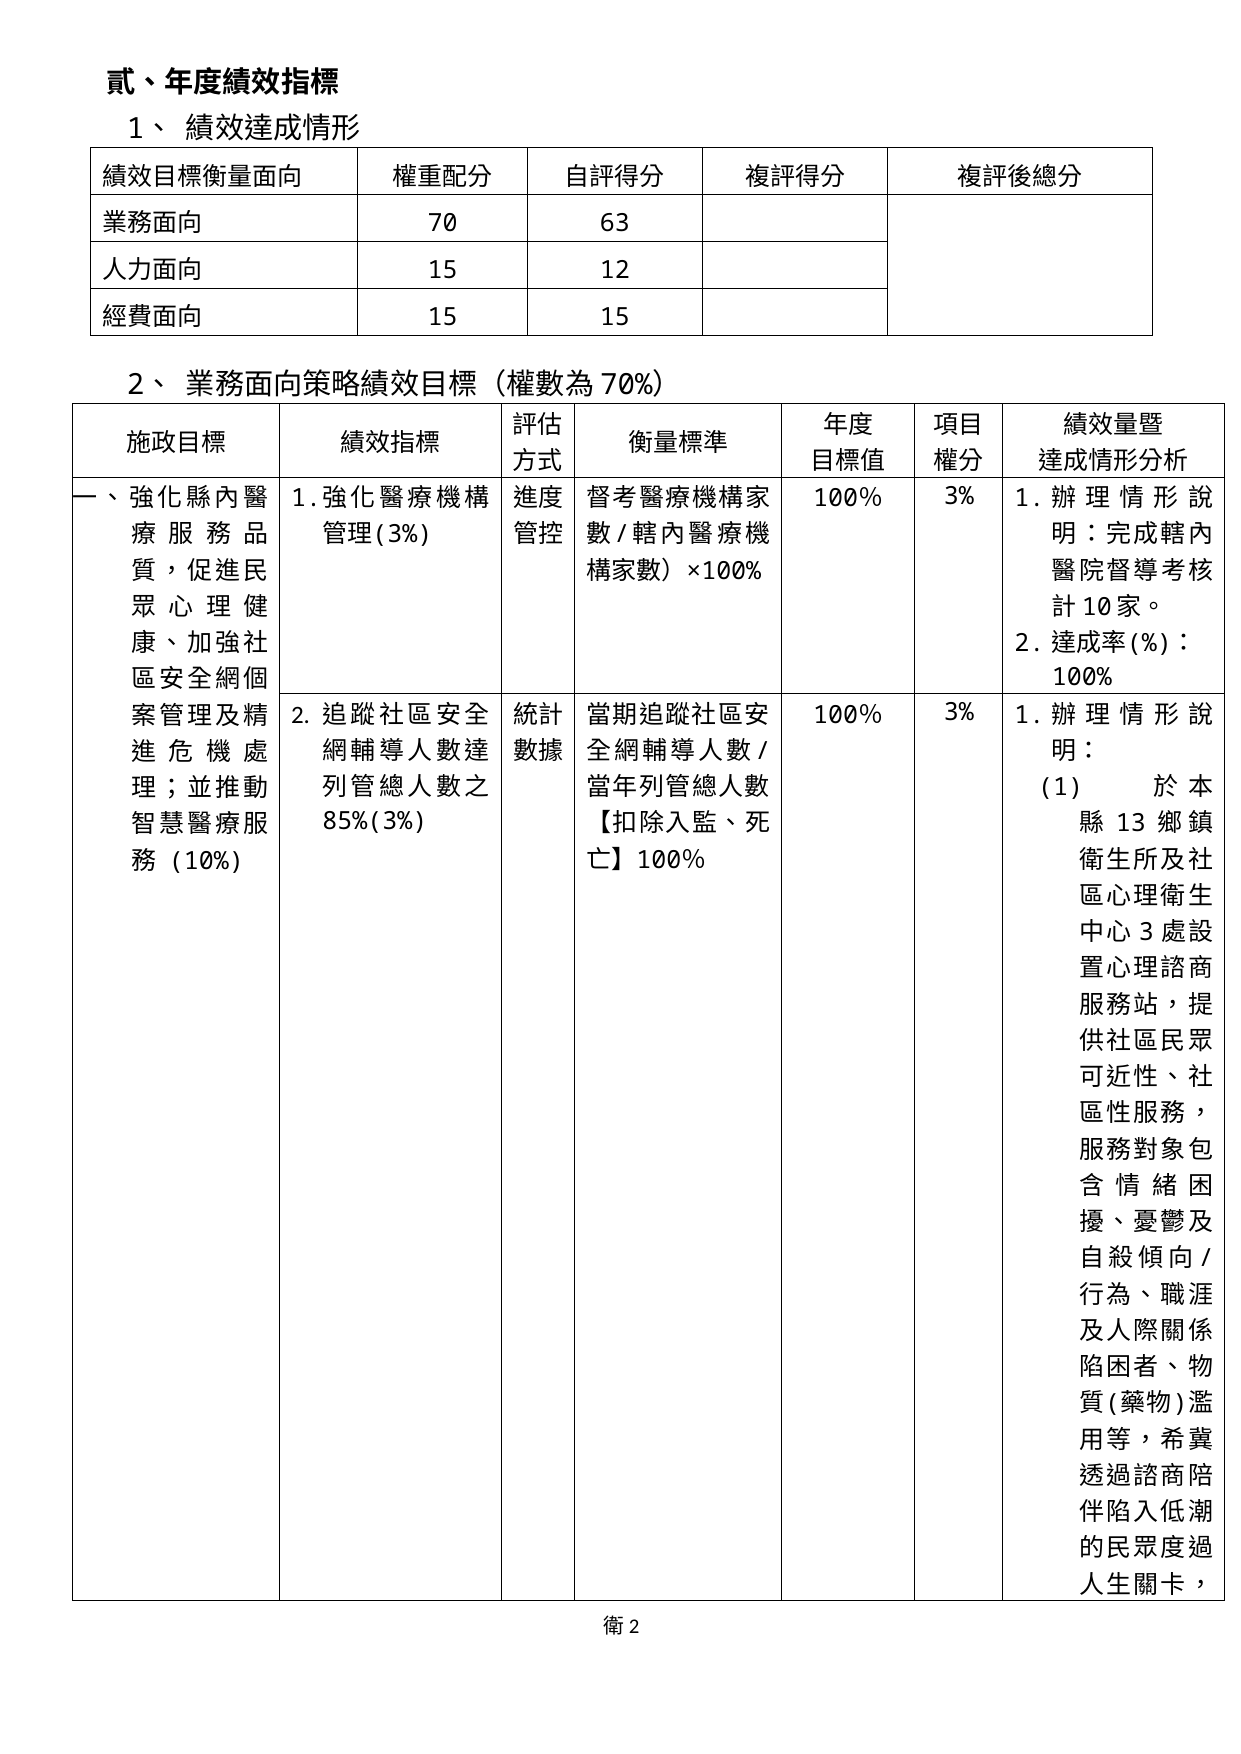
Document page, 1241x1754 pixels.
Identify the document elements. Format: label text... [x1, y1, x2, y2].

table_header 項目權分 [915, 404, 1002, 477]
table_cell 63 [528, 195, 702, 241]
table_header 績效目標衡量面向 [91, 148, 357, 194]
table_header 複評後總分 [888, 148, 1152, 194]
table_cell 統計數據 [502, 694, 574, 1600]
table_cell 當期追蹤社區安全網輔導人數/當年列管總人數【扣除入監、死亡】100％ [575, 694, 781, 1600]
table_cell 100％ [782, 694, 914, 1600]
table_cell 15 [528, 289, 702, 335]
table_cell [703, 242, 887, 288]
table_cell 70 [358, 195, 527, 241]
table_header 施政目標 [73, 404, 279, 477]
table_cell 100％ [782, 478, 914, 693]
table_cell 15 [358, 242, 527, 288]
table_cell 辦理情形說明：完成轄內醫院督導考核計10家。 達成率(%)：100% [1003, 478, 1224, 693]
table_cell 辦理情形說明： 於本縣13鄉鎮衛生所及社區心理衛生中心3處設置心理諮商服務站，提供社區民眾可近性、社區性服務，服務對象包含情緒困擾、憂鬱及自殺傾向/行為、職涯及人際關係陷困者、物質(藥物)濫用等，希冀透過諮商陪伴陷入低潮的民眾度過人生關卡， [1003, 694, 1224, 1600]
table_cell [888, 195, 1152, 335]
table_cell 追蹤社區安全網輔導人數達列管總人數之85%(3%) [280, 694, 501, 1600]
table_header 年度 目標值 [782, 404, 914, 477]
table_cell [703, 195, 887, 241]
table_cell 3% [915, 478, 1002, 693]
table_cell 進度管控 [502, 478, 574, 693]
table_header 衡量標準 [575, 404, 781, 477]
table_cell 人力面向 [91, 242, 357, 288]
table_header 績效指標 [280, 404, 501, 477]
table_header 績效量暨 達成情形分析 [1003, 404, 1224, 477]
list 業務面向策略績效目標（權數為70%） [127, 361, 1137, 403]
table_header 複評得分 [703, 148, 887, 194]
table_cell 3% [915, 694, 1002, 1600]
table_header 評估方式 [502, 404, 574, 477]
table_cell 15 [358, 289, 527, 335]
list 績效達成情形 [127, 101, 1137, 147]
table_cell 強化醫療機構管理(3%) [280, 478, 501, 693]
table_cell 經費面向 [91, 289, 357, 335]
table_cell 12 [528, 242, 702, 288]
text 貳、年度績效指標 [106, 59, 1137, 101]
table_cell [703, 289, 887, 335]
table_cell 督考醫療機構家數/轄內醫療機構家數）×100% [575, 478, 781, 693]
table_cell 業務面向 [91, 195, 357, 241]
table_cell 一、強化縣內醫療服務品質，促進民眾心理健康、加強社區安全網個案管理及精進危機處理；並推動智慧醫療服務 (10%) [73, 478, 279, 1600]
table_header 自評得分 [528, 148, 702, 194]
table_header 權重配分 [358, 148, 527, 194]
